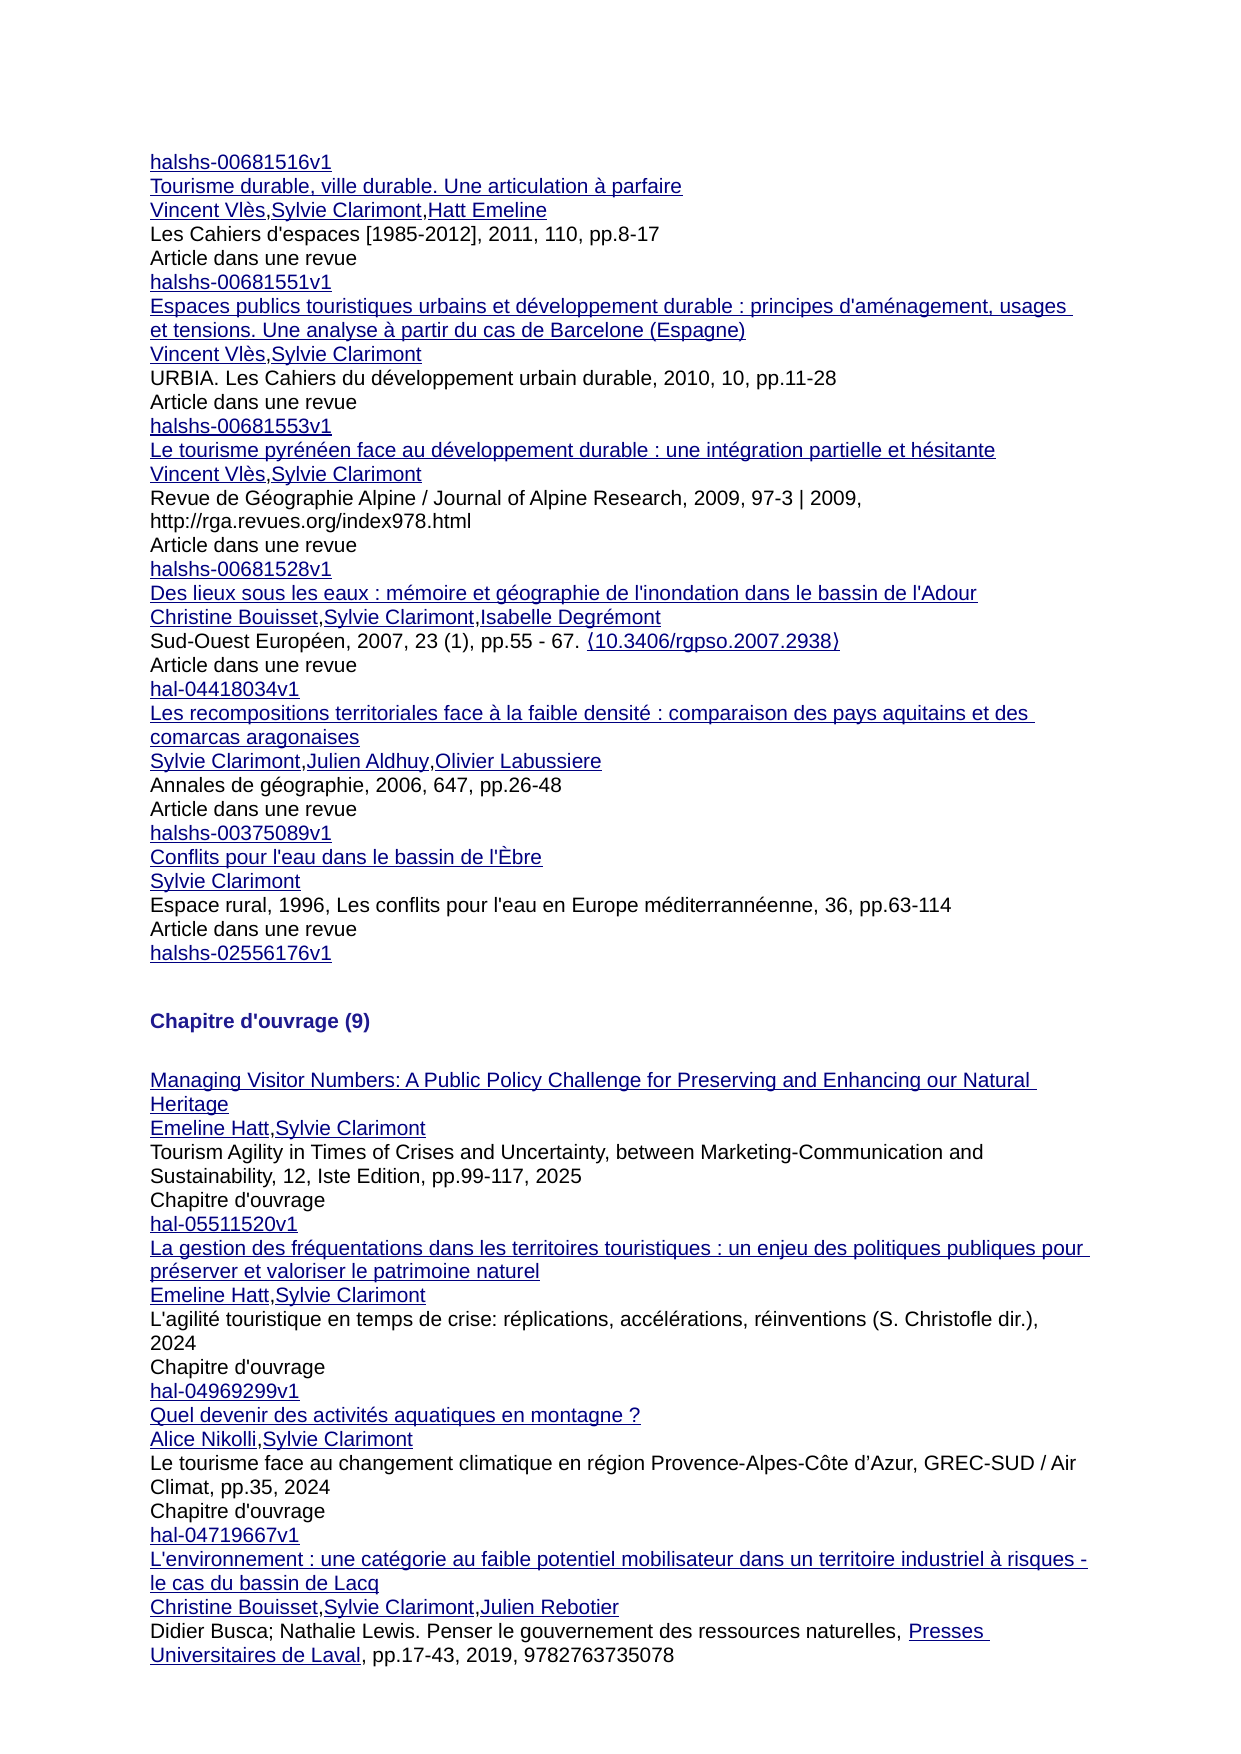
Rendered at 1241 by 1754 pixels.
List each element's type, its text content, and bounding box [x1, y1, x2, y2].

table_header Managing Visitor Numbers: A Public Policy Challenge for Preserving and Enhancing our Natural Heritage Emeline Hatt,Sylvie Clarimont Tourism Agility in Times of Crises and Uncertainty, between Marketing-Communication and Sustainability, 12, Iste Edition, pp.99-117, 2025 Chapitre d'ouvrage hal-05511520v1 [150, 1068, 1090, 1235]
table_cell Le tourisme pyrénéen face au développement durable : une intégration partielle et hésitante Vincent Vlès,Sylvie Clarimont Revue de Géographie Alpine / Journal of Alpine Research, 2009, 97-3 | 2009, http://rga.revues.org/index978.html Article dans une revue halshs-00681528v1 [150, 438, 1090, 581]
subtitle Chapitre d'ouvrage (9) [150, 1009, 1090, 1033]
table_cell L'environnement : une catégorie au faible potentiel mobilisateur dans un territoire industriel à risques - le cas du bassin de Lacq Christine Bouisset,Sylvie Clarimont,Julien Rebotier Didier Busca; Nathalie Lewis. Penser le gouvernement des ressources naturelles, Presses Universitaires de Laval, pp.17-43, 2019, 9782763735078 [150, 1547, 1090, 1667]
table_cell Espaces publics touristiques urbains et développement durable : principes d'aménagement, usages et tensions. Une analyse à partir du cas de Barcelone (Espagne) Vincent Vlès,Sylvie Clarimont URBIA. Les Cahiers du développement urbain durable, 2010, 10, pp.11-28 Article dans une revue halshs-00681553v1 [150, 294, 1090, 437]
table_cell Les recompositions territoriales face à la faible densité : comparaison des pays aquitains et des comarcas aragonaises Sylvie Clarimont,Julien Aldhuy,Olivier Labussiere Annales de géographie, 2006, 647, pp.26-48 Article dans une revue halshs-00375089v1 [150, 701, 1090, 845]
table_cell Tourisme durable, ville durable. Une articulation à parfaire Vincent Vlès,Sylvie Clarimont,Hatt Emeline Les Cahiers d'espaces [1985-2012], 2011, 110, pp.8-17 Article dans une revue halshs-00681551v1 [150, 174, 1090, 294]
table_cell La gestion des fréquentations dans les territoires touristiques : un enjeu des politiques publiques pour [150, 1235, 1090, 1256]
table_cell Des lieux sous les eaux : mémoire et géographie de l'inondation dans le bassin de l'Adour Christine Bouisset,Sylvie Clarimont,Isabelle Degrémont Sud-Ouest Européen, 2007, 23 (1), pp.55 - 67. ⟨10.3406/rgpso.2007.2938⟩ Article dans une revue hal-04418034v1 [150, 581, 1090, 701]
table_cell Conflits pour l'eau dans le bassin de l'Èbre Sylvie Clarimont Espace rural, 1996, Les conflits pour l'eau en Europe méditerrannéenne, 36, pp.63-114 Article dans une revue halshs-02556176v1 [150, 845, 1090, 964]
table_cell Quel devenir des activités aquatiques en montagne ? Alice Nikolli,Sylvie Clarimont Le tourisme face au changement climatique en région Provence-Alpes-Côte d’Azur, GREC-SUD / Air Climat, pp.35, 2024 Chapitre d'ouvrage hal-04719667v1 [150, 1403, 1090, 1547]
table_cell halshs-00681516v1 [150, 150, 1090, 174]
table_cell préserver et valoriser le patrimoine naturel Emeline Hatt,Sylvie Clarimont L'agilité touristique en temps de crise: réplications, accélérations, réinventions (S. Christofle dir.), 2024 Chapitre d'ouvrage hal-04969299v1 [150, 1257, 1090, 1403]
